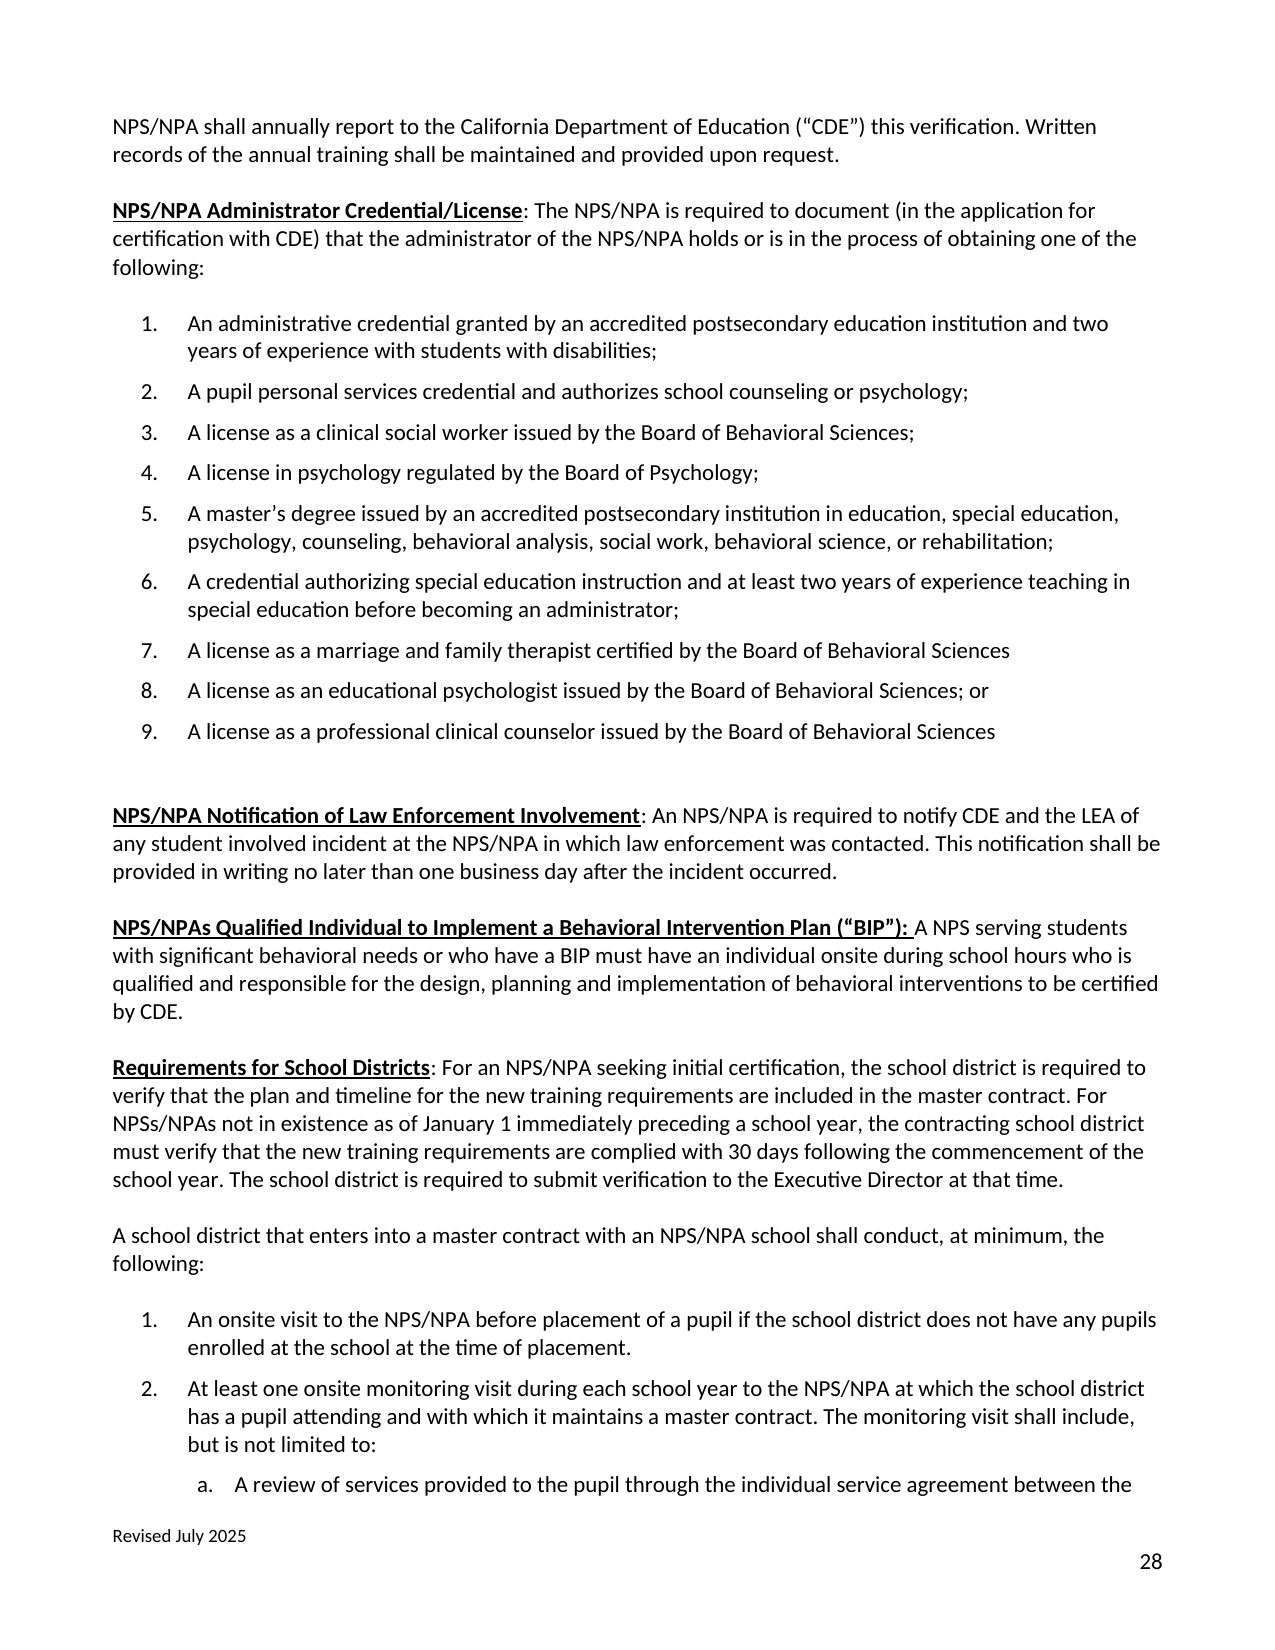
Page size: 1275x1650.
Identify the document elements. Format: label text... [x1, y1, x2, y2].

text NPS/NPA shall annually report to the California Department of Education (“CDE”) this verification. Written records of the annual training shall be maintained and provided upon request. [112, 112, 1162, 168]
text NPS/NPA Notification of Law Enforcement Involvement: An NPS/NPA is required to notify CDE and the LEA of any student involved incident at the NPS/NPA in which law enforcement was contacted. This notification shall be provided in writing no later than one business day after the incident occurred. [112, 801, 1162, 885]
list A master’s degree issued by an accredited postsecondary institution in education, special education, psychology, counseling, behavioral analysis, social work, behavioral science, or rehabilitation; [141, 499, 1162, 555]
list A pupil personal services credential and authorizes school counseling or psychology; [141, 377, 1162, 405]
list A credential authorizing special education instruction and at least two years of experience teaching in special education before becoming an administrator; [141, 567, 1162, 623]
list A license as an educational psychologist issued by the Board of Behavioral Sciences; or [141, 676, 1162, 704]
list An onsite visit to the NPS/NPA before placement of a pupil if the school district does not have any pupils enrolled at the school at the time of placement. [141, 1305, 1162, 1361]
text NPS/NPA Administrator Credential/License: The NPS/NPA is required to document (in the application for certification with CDE) that the administrator of the NPS/NPA holds or is in the process of obtaining one of the following: [112, 197, 1162, 281]
list A license as a professional clinical counselor issued by the Board of Behavioral Sciences [141, 717, 1162, 745]
list A license in psychology regulated by the Board of Psychology; [141, 458, 1162, 486]
list An administrative credential granted by an accredited postsecondary education institution and two years of experience with students with disabilities; [141, 309, 1162, 365]
list At least one onsite monitoring visit during each school year to the NPS/NPA at which the school district has a pupil attending and with which it maintains a master contract. The monitoring visit shall include, but is not limited to: [141, 1374, 1162, 1458]
list A review of services provided to the pupil through the individual service agreement between the [197, 1470, 1162, 1498]
list A license as a clinical social worker issued by the Board of Behavioral Sciences; [141, 418, 1162, 446]
text A school district that enters into a master contract with an NPS/NPA school shall conduct, at minimum, the following: [112, 1221, 1162, 1277]
text Requirements for School Districts: For an NPS/NPA seeking initial certification, the school district is required to verify that the plan and timeline for the new training requirements are included in the master contract. For NPSs/NPAs not in existence as of January 1 immediately preceding a school year, the contracting school district must verify that the new training requirements are complied with 30 days following the commencement of the school year. The school district is required to submit verification to the Executive Director at that time. [112, 1053, 1162, 1193]
list A license as a marriage and family therapist certified by the Board of Behavioral Sciences [141, 636, 1162, 664]
text NPS/NPAs Qualified Individual to Implement a Behavioral Intervention Plan (“BIP”): A NPS serving students with significant behavioral needs or who have a BIP must have an individual onsite during school hours who is qualified and responsible for the design, planning and implementation of behavioral interventions to be certified by CDE. [112, 913, 1162, 1025]
